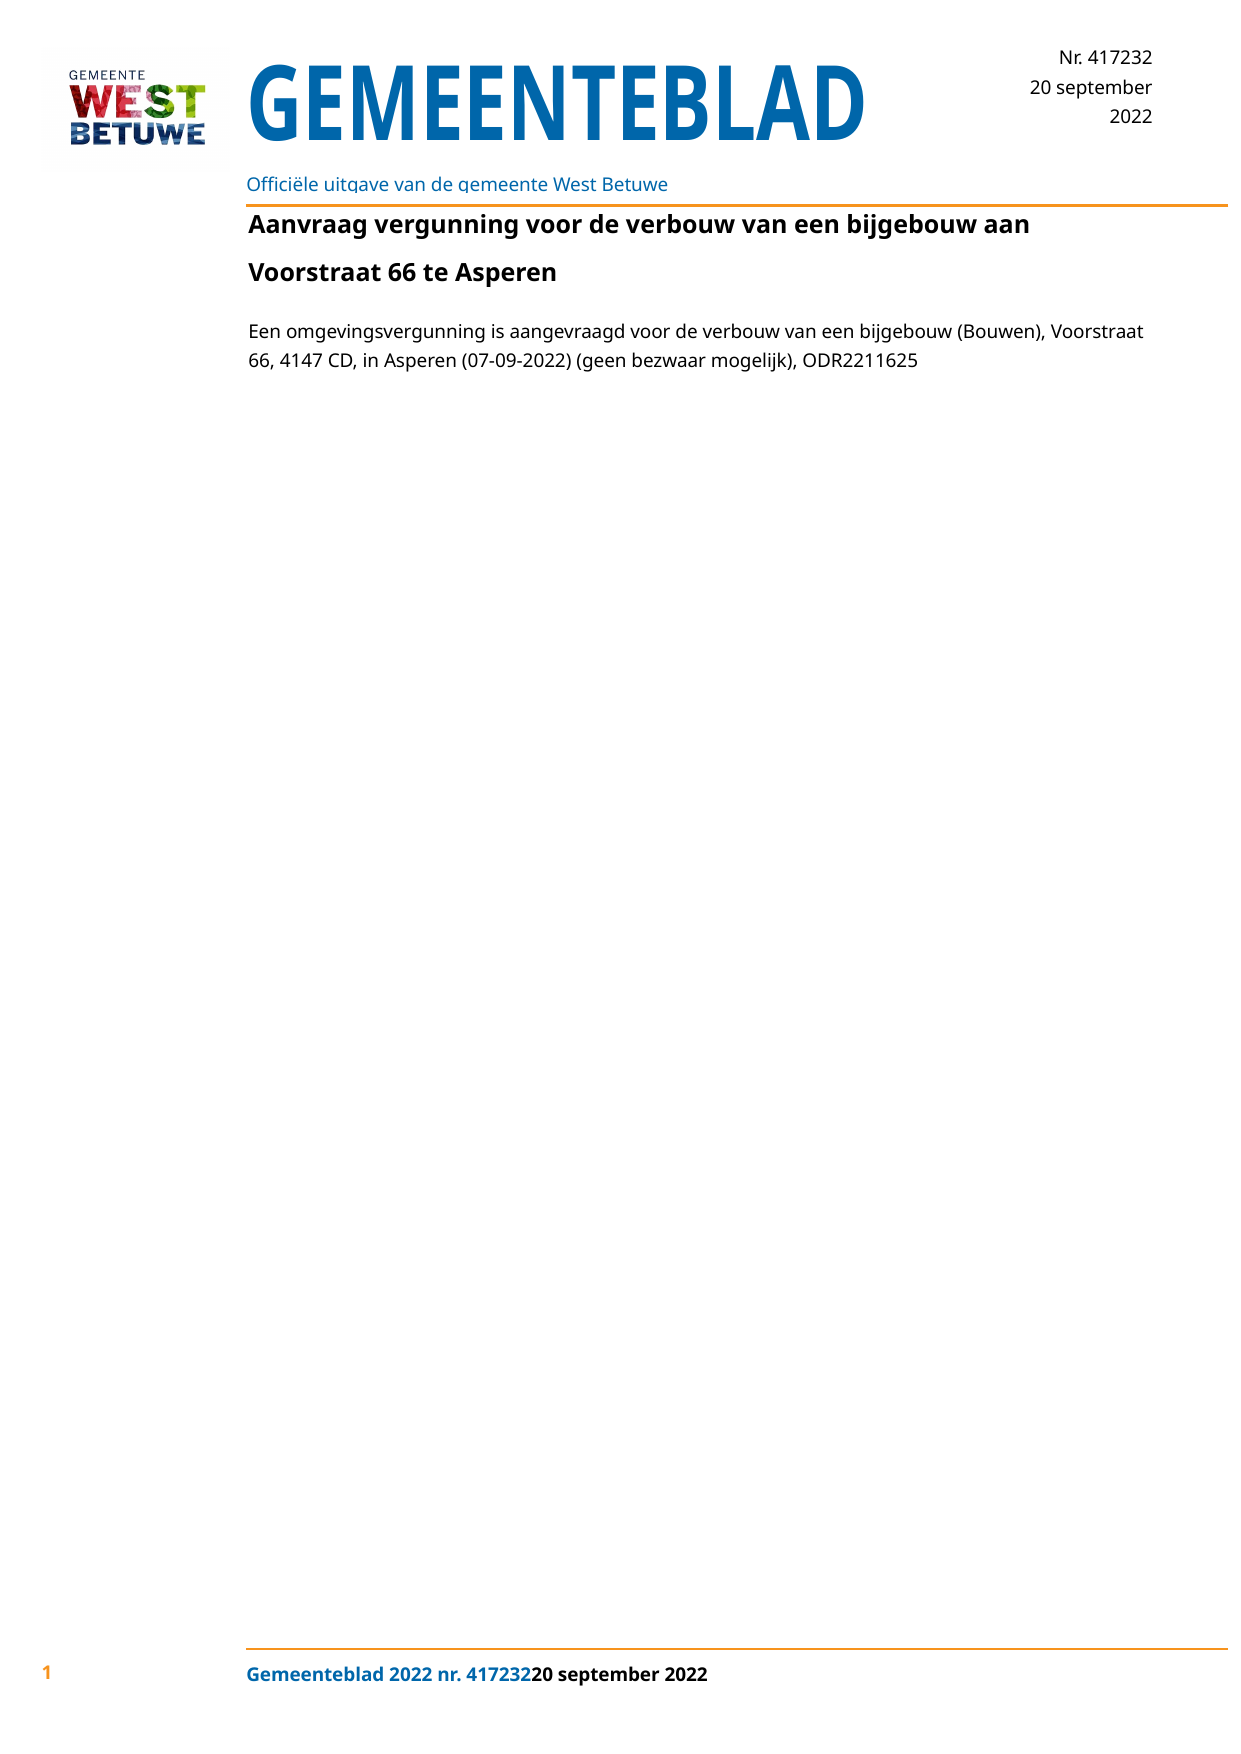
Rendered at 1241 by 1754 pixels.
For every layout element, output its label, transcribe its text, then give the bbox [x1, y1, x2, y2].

picture [41, 47, 231, 172]
text Aanvraag vergunning voor de verbouw van een bijgebouw aan Voorstraat 66 te Asperen [248, 207, 1152, 288]
text Een omgevingsvergunning is aangevraagd voor de verbouw van een bijgebouw (Bouwen), Voorstraat 66, 4147 CD, in Asperen (07-09-2022) (geen bezwaar mogelijk), ODR2211625 [248, 318, 1152, 373]
